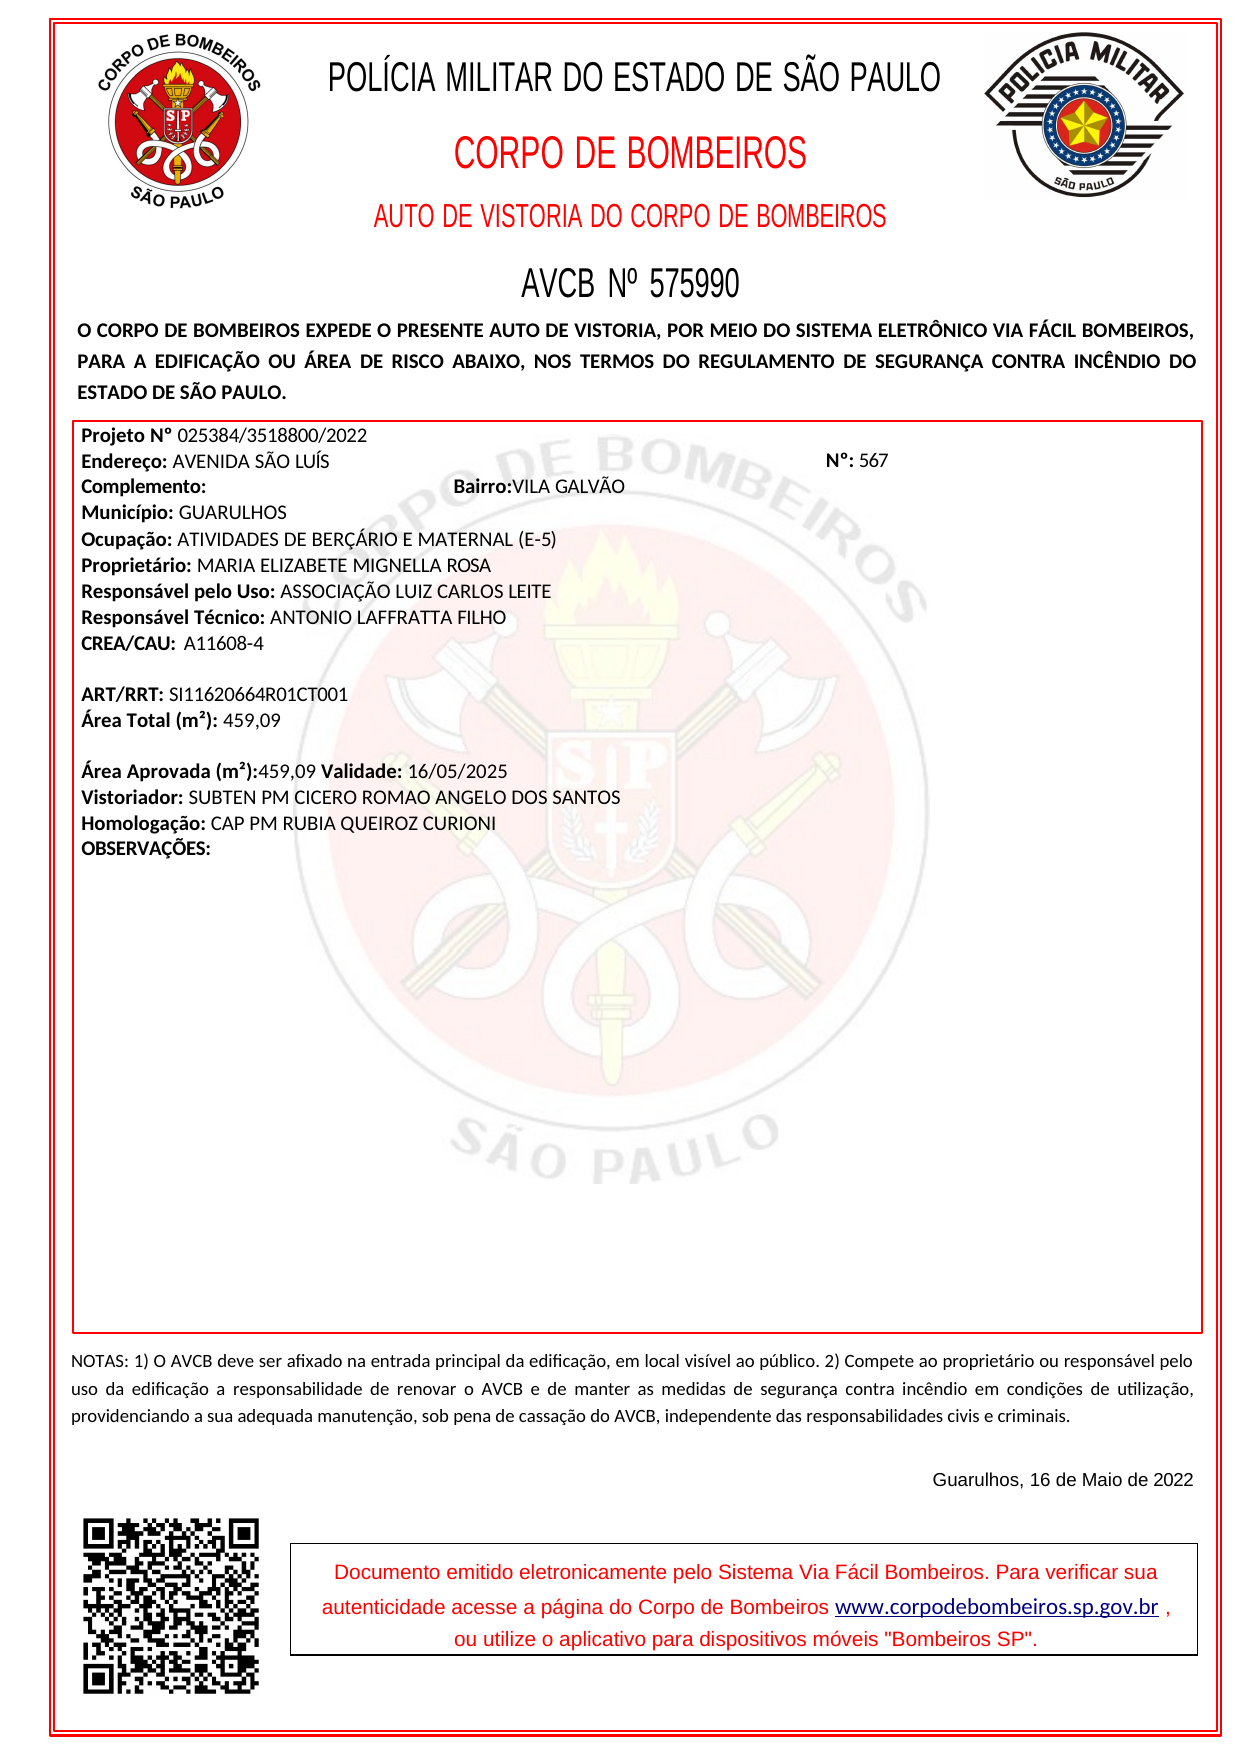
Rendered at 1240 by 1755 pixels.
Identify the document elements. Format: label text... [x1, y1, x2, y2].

subtitle POLÍCIA MILITAR DO ESTADO DE SÃO PAULO [261, 53, 984, 100]
text NOTAS: 1) O AVCB deve ser afixado na entrada principal da edificação, em local visível ao público. 2) Compete ao proprietário ou responsável pelo uso da edificação a responsabilidade de renovar o AVCB e de manter as medidas de segurança contra incêndio em condições de utilização, providenciando a sua adequada manutenção, sob pena de cassação do AVCB, independente das responsabilidades civis e criminais. [71, 1349, 1196, 1428]
text CORPO DE BOMBEIROS [261, 126, 984, 178]
subtitle [61, 53, 97, 100]
subtitle AVCB Nº 575990 [60, 259, 1200, 307]
text AUTO DE VISTORIA DO CORPO DE BOMBEIROS [61, 196, 1200, 234]
text O CORPO DE BOMBEIROS EXPEDE O PRESENTE AUTO DE VISTORIA, POR MEIO DO SISTEMA ELETRÔNICO VIA FÁCIL BOMBEIROS, PARA A EDIFICAÇÃO OU ÁREA DE RISCO ABAIXO, NOS TERMOS DO REGULAMENTO DE SEGURANÇA CONTRA INCÊNDIO DO ESTADO DE SÃO PAULO. [77, 318, 1197, 405]
text [61, 126, 97, 178]
subtitle [1188, 53, 1208, 100]
text Documento emitido eletronicamente pelo Sistema Via Fácil Bombeiros. Para verificar sua autenticidade acesse a página do Corpo de Bombeiros www.corpodebombeiros.sp.gov.br , ou utilize o aplicativo para dispositivos móveis "Bombeiros SP". [312, 1559, 1180, 1651]
text [1188, 126, 1200, 178]
text Guarulhos, 16 de Maio de 2022 [60, 1469, 1194, 1491]
